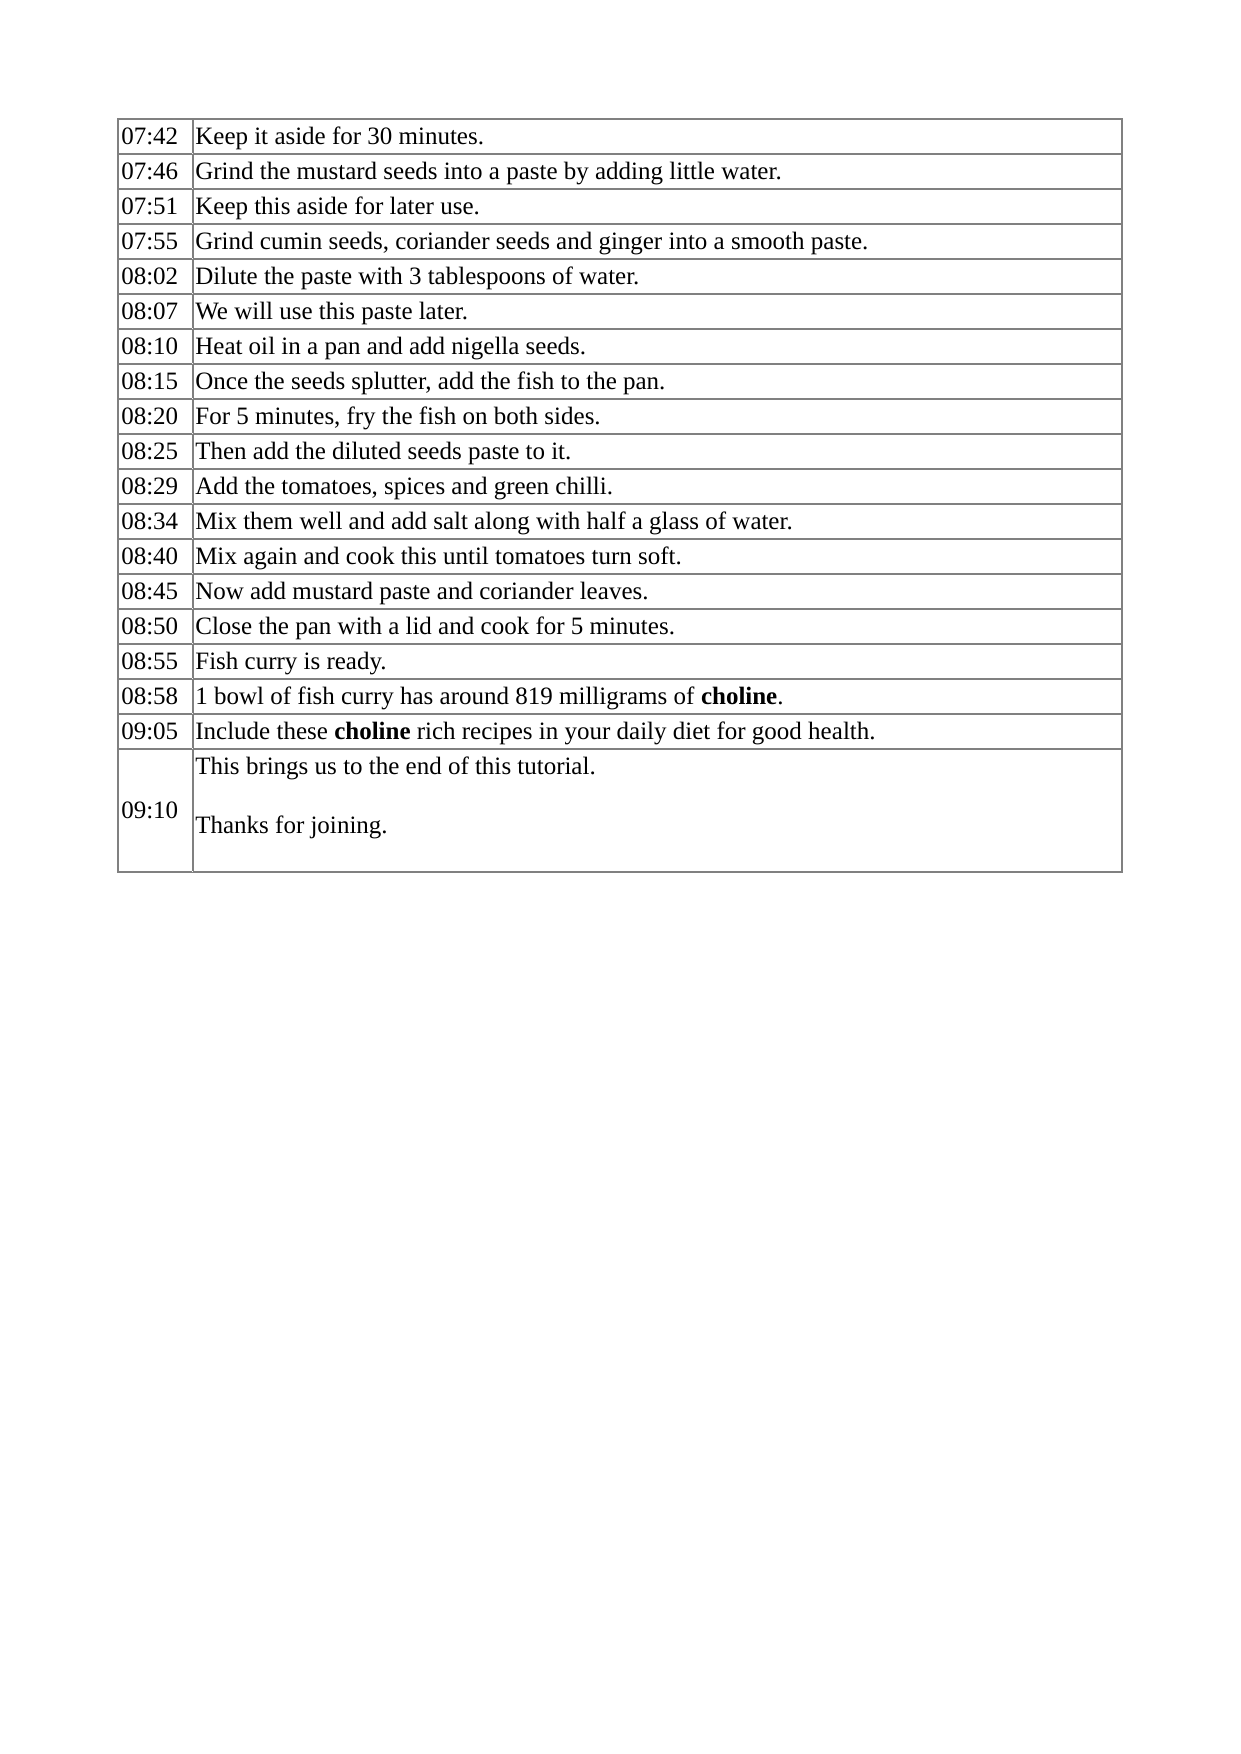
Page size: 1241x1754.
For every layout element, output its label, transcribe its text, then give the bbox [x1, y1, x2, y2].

table_cell 08:55 [119, 645, 192, 678]
table_cell Add the tomatoes, spices and green chilli. [194, 470, 1121, 503]
table_cell 08:10 [119, 330, 192, 363]
table_cell 08:07 [119, 295, 192, 328]
table_cell 08:20 [119, 400, 192, 433]
table_cell This brings us to the end of this tutorial. Thanks for joining. [194, 750, 1121, 871]
table_cell Mix again and cook this until tomatoes turn soft. [194, 540, 1121, 573]
table_cell For 5 minutes, fry the fish on both sides. [194, 400, 1121, 433]
table_cell Keep it aside for 30 minutes. [194, 120, 1121, 153]
table_cell 07:51 [119, 190, 192, 223]
table_cell 07:55 [119, 225, 192, 258]
table_cell 09:05 [119, 715, 192, 748]
table_cell We will use this paste later. [194, 295, 1121, 328]
table_cell 07:42 [119, 120, 192, 153]
table_cell 08:02 [119, 260, 192, 293]
table_cell Fish curry is ready. [194, 645, 1121, 678]
table_cell 08:25 [119, 435, 192, 468]
table_cell 08:34 [119, 505, 192, 538]
table_cell Include these choline rich recipes in your daily diet for good health. [194, 715, 1121, 748]
table_cell Now add mustard paste and coriander leaves. [194, 575, 1121, 608]
table_cell Grind cumin seeds, coriander seeds and ginger into a smooth paste. [194, 225, 1121, 258]
table_cell 08:50 [119, 610, 192, 643]
table_cell Mix them well and add salt along with half a glass of water. [194, 505, 1121, 538]
table_cell Dilute the paste with 3 tablespoons of water. [194, 260, 1121, 293]
table_cell Grind the mustard seeds into a paste by adding little water. [194, 155, 1121, 188]
table_cell 1 bowl of fish curry has around 819 milligrams of choline. [194, 680, 1121, 713]
table_cell 07:46 [119, 155, 192, 188]
table_cell Heat oil in a pan and add nigella seeds. [194, 330, 1121, 363]
table_cell Keep this aside for later use. [194, 190, 1121, 223]
table_cell 08:45 [119, 575, 192, 608]
table_cell Then add the diluted seeds paste to it. [194, 435, 1121, 468]
table_cell 08:58 [119, 680, 192, 713]
table_cell Once the seeds splutter, add the fish to the pan. [194, 365, 1121, 398]
table_cell 08:40 [119, 540, 192, 573]
table_cell 08:29 [119, 470, 192, 503]
table_cell 09:10 [119, 750, 192, 871]
table_cell 08:15 [119, 365, 192, 398]
table_cell Close the pan with a lid and cook for 5 minutes. [194, 610, 1121, 643]
